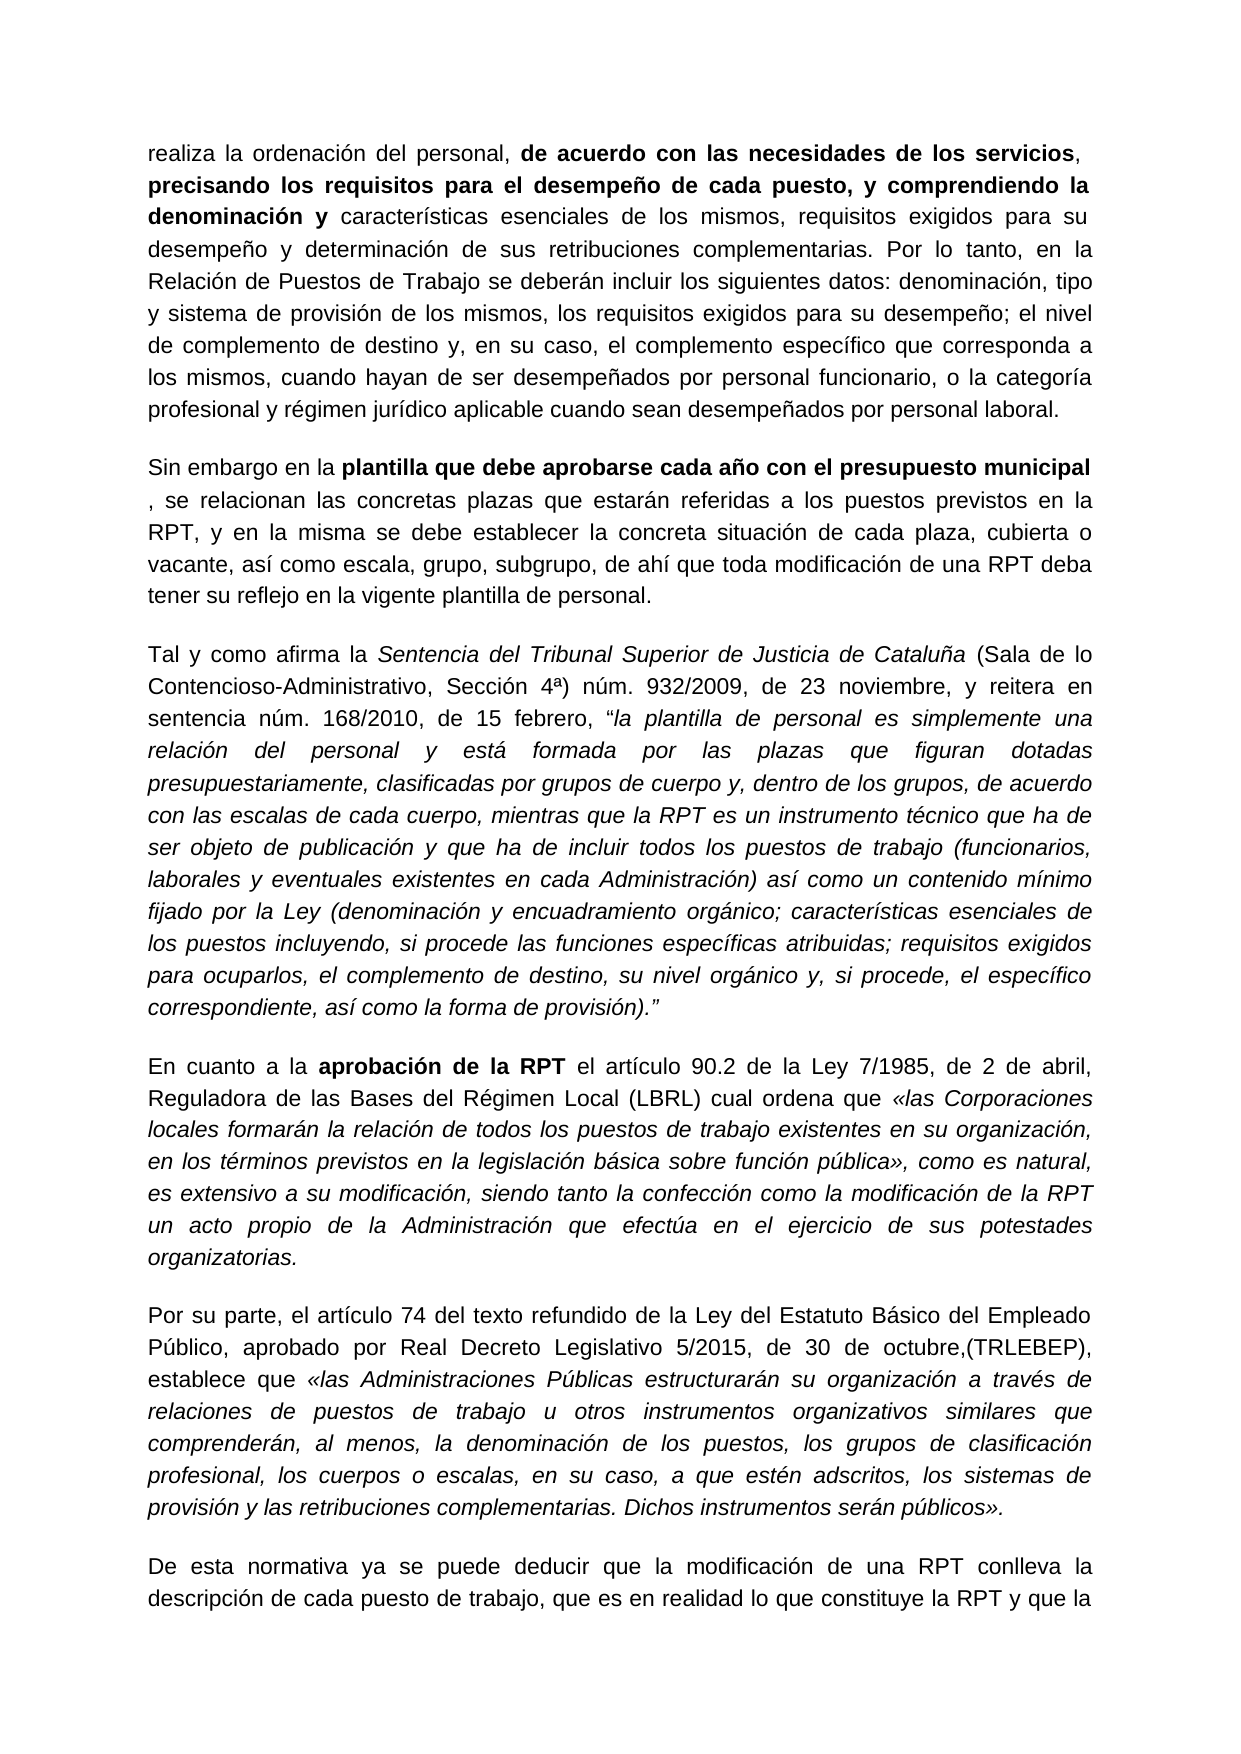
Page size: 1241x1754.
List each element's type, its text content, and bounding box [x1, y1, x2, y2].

text Tal y como afirma la Sentencia del Tribunal Superior de Justicia de Cataluña (Sala de lo Contencioso-Administrativo, Sección 4ª) núm. 932/2009, de 23 noviembre, y reitera en sentencia núm. 168/2010, de 15 febrero, “la plantilla de personal es simplemente una relación del personal y está formada por las plazas que figuran dotadas presupuestariamente, clasificadas por grupos de cuerpo y, dentro de los grupos, de acuerdo con las escalas de cada cuerpo, mientras que la RPT es un instrumento técnico que ha de ser objeto de publicación y que ha de incluir todos los puestos de trabajo (funcionarios, laborales y eventuales existentes en cada Administración) así como un contenido mínimo fijado por la Ley (denominación y encuadramiento orgánico; características esenciales de los puestos incluyendo, si procede las funciones específicas atribuidas; requisitos exigidos para ocuparlos, el complemento de destino, su nivel orgánico y, si procede, el específico correspondiente, así como la forma de provisión).” [148, 641, 1093, 1021]
text realiza la ordenación del personal, de acuerdo con las necesidades de los servicios, precisando los requisitos para el desempeño de cada puesto, y comprendiendo la [148, 139, 1105, 198]
text desempeño y determinación de sus retribuciones complementarias. Por lo tanto, en la Relación de Puestos de Trabajo se deberán incluir los siguientes datos: denominación, tipo y sistema de provisión de los mismos, los requisitos exigidos para su desempeño; el nivel de complemento de destino y, en su caso, el complemento específico que corresponda a los mismos, cuando hayan de ser desempeñados por personal funcionario, o la categoría profesional y régimen jurídico aplicable cuando sean desempeñados por personal laboral. [148, 236, 1093, 422]
text De esta normativa ya se puede deducir que la modificación de una RPT conlleva la descripción de cada puesto de trabajo, que es en realidad lo que constituye la RPT y que la [148, 1553, 1093, 1611]
text Por su parte, el artículo 74 del texto refundido de la Ley del Estatuto Básico del Empleado Público, aprobado por Real Decreto Legislativo 5/2015, de 30 de octubre,(TRLEBEP), establece que «las Administraciones Públicas estructurarán su organización a través de relaciones de puestos de trabajo u otros instrumentos organizativos similares que comprenderán, al menos, la denominación de los puestos, los grupos de clasificación profesional, los cuerpos o escalas, en su caso, a que estén adscritos, los sistemas de provisión y las retribuciones complementarias. Dichos instrumentos serán públicos». [148, 1302, 1093, 1520]
text Sin embargo en la plantilla que debe aprobarse cada año con el presupuesto municipal [148, 454, 1105, 481]
text , se relacionan las concretas plazas que estarán referidas a los puestos previstos en la RPT, y en la misma se debe establecer la concreta situación de cada plaza, cubierta o vacante, así como escala, grupo, subgrupo, de ahí que toda modificación de una RPT deba tener su reflejo en la vigente plantilla de personal. [148, 487, 1093, 609]
text denominación y características esenciales de los mismos, requisitos exigidos para su [148, 204, 1105, 230]
text En cuanto a la aprobación de la RPT el artículo 90.2 de la Ley 7/1985, de 2 de abril, Reguladora de las Bases del Régimen Local (LBRL) cual ordena que «las Corporaciones locales formarán la relación de todos los puestos de trabajo existentes en su organización, en los términos previstos en la legislación básica sobre función pública», como es natural, es extensivo a su modificación, siendo tanto la confección como la modificación de la RPT un acto propio de la Administración que efectúa en el ejercicio de sus potestades organizatorias. [148, 1053, 1093, 1270]
